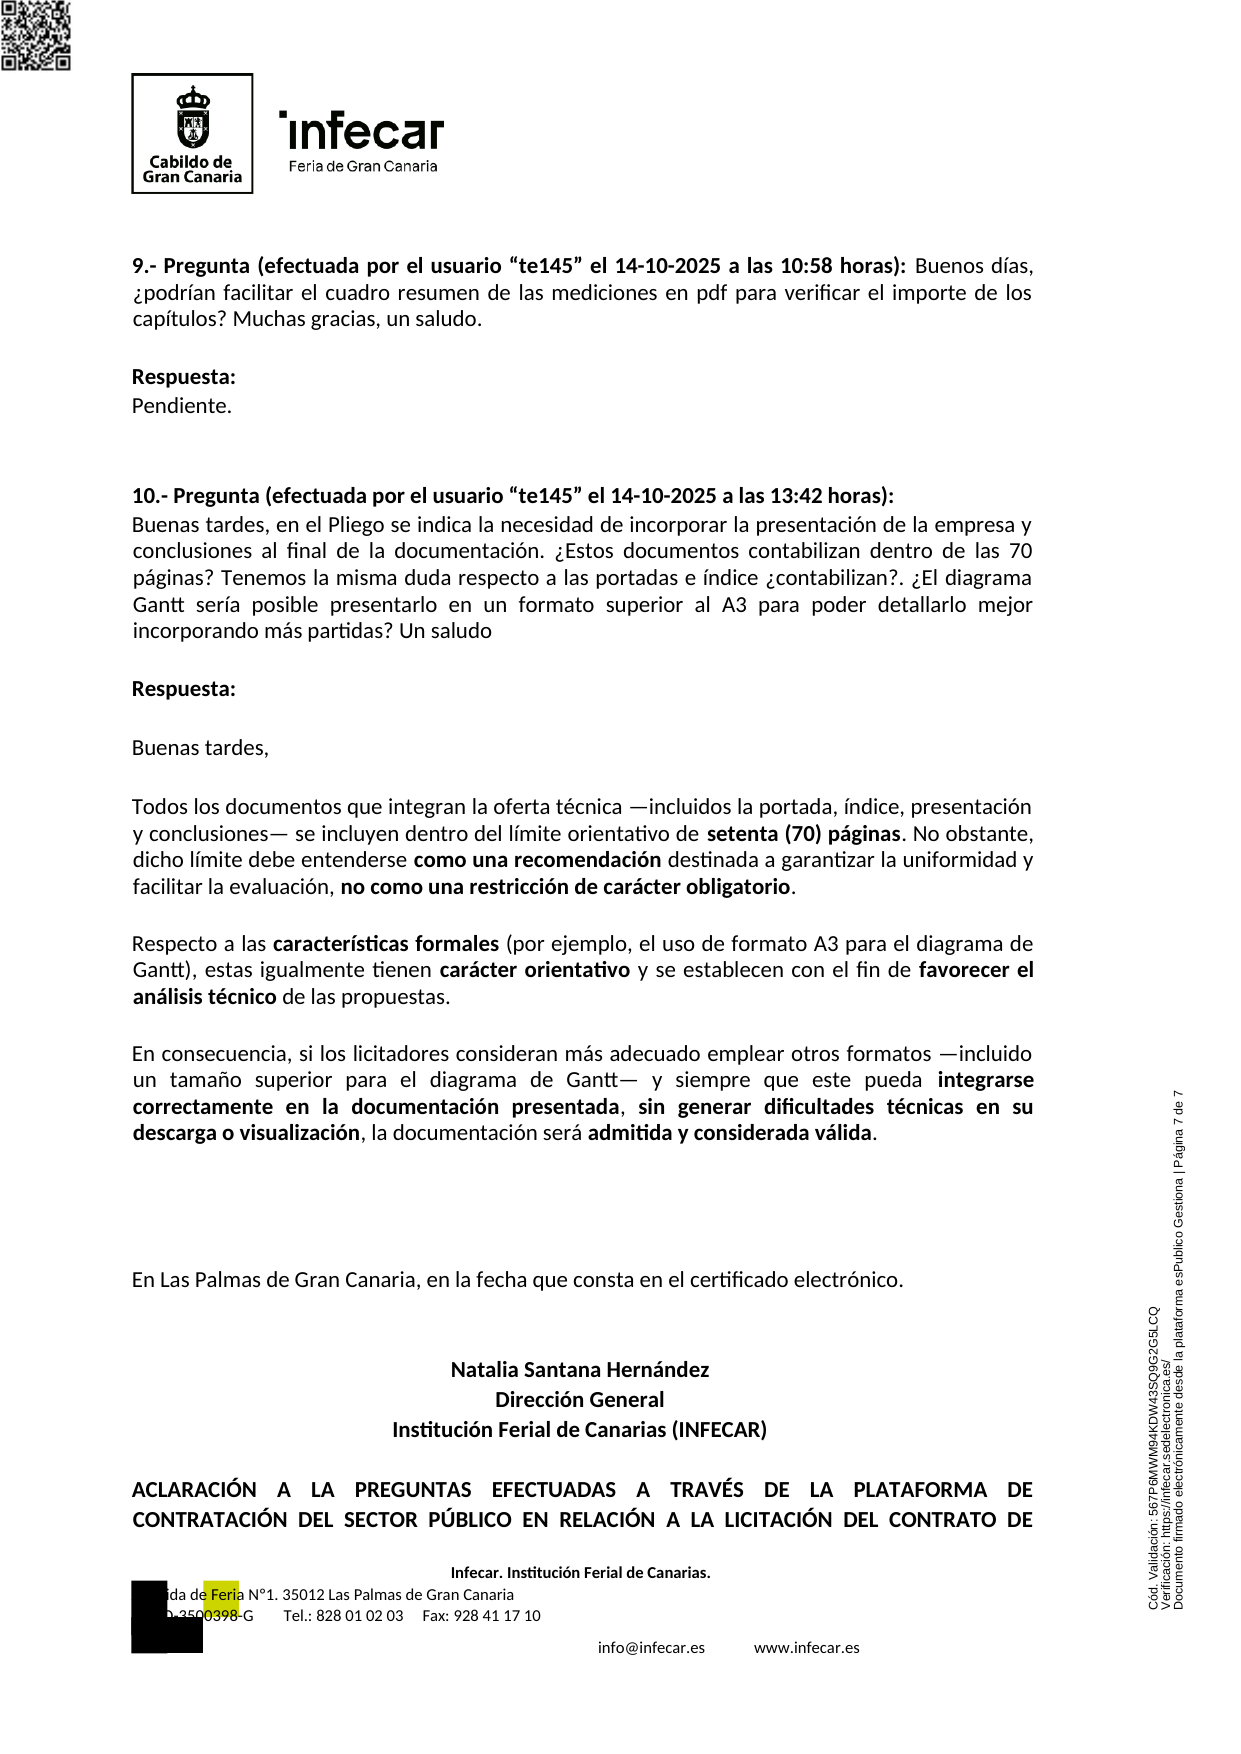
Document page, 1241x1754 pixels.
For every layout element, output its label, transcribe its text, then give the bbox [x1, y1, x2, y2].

text En Las Palmas de Gran Canaria, en la fecha que consta en el certificado electrónico. [132, 1266, 1034, 1293]
text Institución Ferial de Canarias (INFECAR) [131, 1415, 1034, 1443]
text Respecto a las características formales (por ejemplo, el uso de formato A3 para el diagrama de Gantt), estas igualmente tienen carácter orientativo y se establecen con el fin de favorecer el análisis técnico de las propuestas. [132, 930, 1034, 1010]
text Dirección General [131, 1385, 1034, 1413]
text Pendiente. [132, 392, 1034, 419]
text 10.- Pregunta (efectuada por el usuario “te145” el 14-10-2025 a las 13:42 horas): [132, 481, 1034, 509]
text Buenas tardes, [132, 734, 1034, 761]
text 9.- Pregunta (efectuada por el usuario “te145” el 14-10-2025 a las 10:58 horas): Buenos días, ¿podrían facilitar el cuadro resumen de las mediciones en pdf para verificar el importe de los capítulos? Muchas gracias, un saludo. [132, 252, 1034, 332]
text Respuesta: [132, 362, 1034, 390]
text Respuesta: [132, 674, 1034, 702]
text Buenas tardes, en el Pliego se indica la necesidad de incorporar la presentación de la empresa y conclusiones al final de la documentación. ¿Estos documentos contabilizan dentro de las 70 páginas? Tenemos la misma duda respecto a las portadas e índice ¿contabilizan?. ¿El diagrama Gantt sería posible presentarlo en un formato superior al A3 para poder detallarlo mejor incorporando más partidas? Un saludo [132, 511, 1034, 644]
text Todos los documentos que integran la oferta técnica —incluidos la portada, índice, presentación y conclusiones— se incluyen dentro del límite orientativo de setenta (70) páginas. No obstante, dicho límite debe entenderse como una recomendación destinada a garantizar la uniformidad y facilitar la evaluación, no como una restricción de carácter obligatorio. [132, 793, 1034, 900]
text ACLARACIÓN A LA PREGUNTAS EFECTUADAS A TRAVÉS DE LA PLATAFORMA DE CONTRATACIÓN DEL SECTOR PÚBLICO EN RELACIÓN A LA LICITACIÓN DEL CONTRATO DE [132, 1475, 1034, 1533]
text En consecuencia, si los licitadores consideran más adecuado emplear otros formatos —incluido un tamaño superior para el diagrama de Gantt— y siempre que este pueda integrarse correctamente en la documentación presentada, sin generar dificultades técnicas en su descarga o visualización, la documentación será admitida y considerada válida. [132, 1040, 1034, 1147]
text Natalia Santana Hernández [131, 1355, 1034, 1383]
